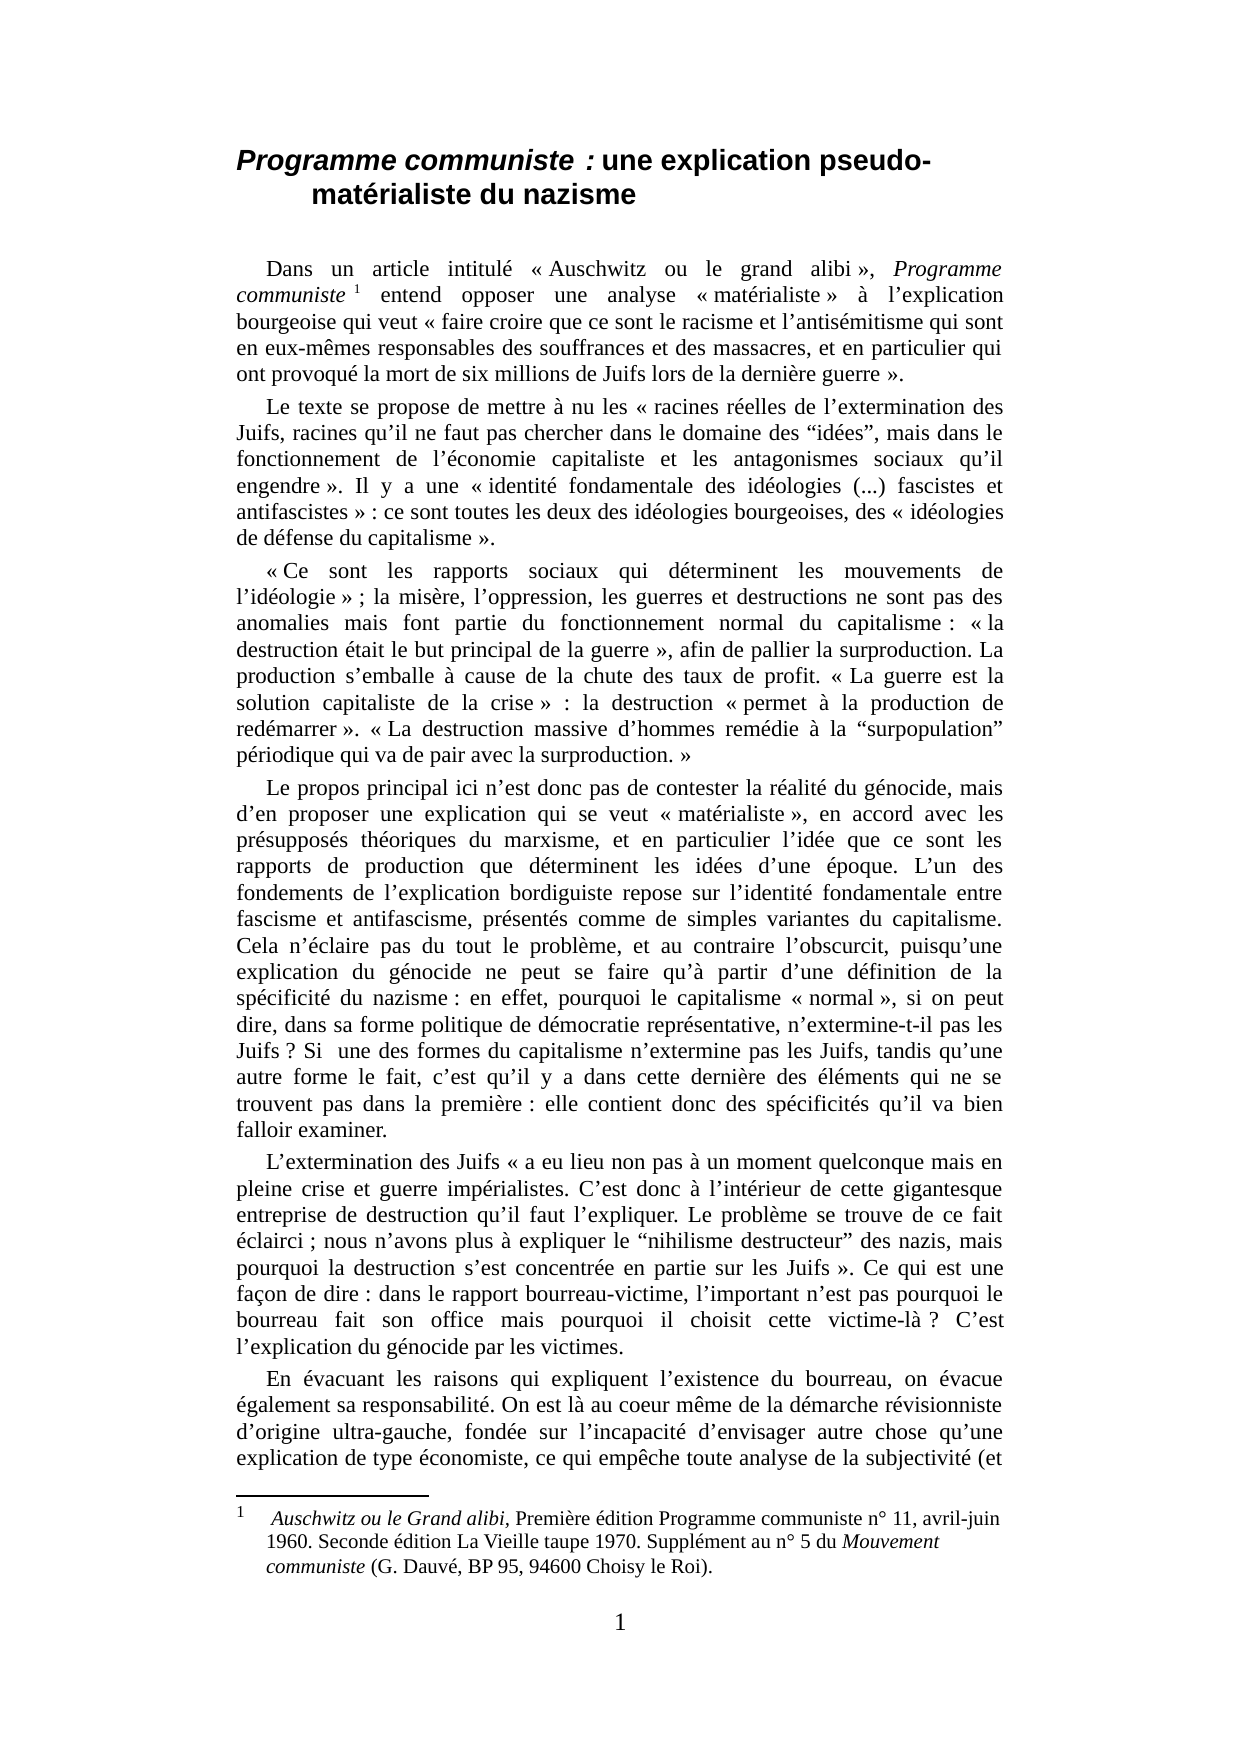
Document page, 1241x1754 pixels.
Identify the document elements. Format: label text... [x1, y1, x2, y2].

text Dans un article intitulé « Auschwitz ou le grand alibi », Programme communiste entend opposer une analyse « matérialiste » à l’explication bourgeoise qui veut « faire croire que ce sont le racisme et l’antisémitisme qui sont en eux-mêmes responsables des souffrances et des massacres, et en particulier qui ont provoqué la mort de six millions de Juifs lors de la dernière guerre ». [236, 255, 1004, 387]
text Le propos principal ici n’est donc pas de contester la réalité du génocide, mais d’en proposer une explication qui se veut « matérialiste », en accord avec les présupposés théoriques du marxisme, et en particulier l’idée que ce sont les rapports de production que déterminent les idées d’une époque. L’un des fondements de l’explication bordiguiste repose sur l’identité fondamentale entre fascisme et antifascisme, présentés comme de simples variantes du capitalisme. Cela n’éclaire pas du tout le problème, et au contraire l’obscurcit, puisqu’une explication du génocide ne peut se faire qu’à partir d’une définition de la spécificité du nazisme : en effet, pourquoi le capitalisme « normal », si on peut dire, dans sa forme politique de démocratie représentative, n’extermine-t-il pas les Juifs ? Si une des formes du capitalisme n’extermine pas les Juifs, tandis qu’une autre forme le fait, c’est qu’il y a dans cette dernière des éléments qui ne se trouvent pas dans la première : elle contient donc des spécificités qu’il va bien falloir examiner. [236, 773, 1004, 1142]
text Le texte se propose de mettre à nu les « racines réelles de l’extermination des Juifs, racines qu’il ne faut pas chercher dans le domaine des “idées”, mais dans le fonctionnement de l’économie capitaliste et les antagonismes sociaux qu’il engendre ». Il y a une « identité fondamentale des idéologies (...) fascistes et antifascistes » : ce sont toutes les deux des idéologies bourgeoises, des « idéologies de défense du capitalisme ». [236, 393, 1004, 551]
subtitle Programme communiste : une explication pseudo-matérialiste du nazisme [236, 143, 1004, 210]
text Auschwitz ou le Grand alibi, Première édition Programme communiste n° 11, avril-juin 1960. Seconde édition La Vieille taupe 1970. Supplément au n° 5 du Mouvement communiste (G. Dauvé, BP 95, 94600 Choisy le Roi). [236, 1502, 1004, 1578]
text « Ce sont les rapports sociaux qui déterminent les mouvements de l’idéologie » ; la misère, l’oppression, les guerres et destructions ne sont pas des anomalies mais font partie du fonctionnement normal du capitalisme : « la destruction était le but principal de la guerre », afin de pallier la surproduction. La production s’emballe à cause de la chute des taux de profit. « La guerre est la solution capitaliste de la crise » : la destruction « permet à la production de redémarrer ». « La destruction massive d’hommes remédie à la “surpopulation” périodique qui va de pair avec la surproduction. » [236, 557, 1004, 768]
text En évacuant les raisons qui expliquent l’existence du bourreau, on évacue également sa responsabilité. On est là au coeur même de la démarche révisionniste d’origine ultra-gauche, fondée sur l’incapacité d’envisager autre chose qu’une explication de type économiste, ce qui empêche toute analyse de la subjectivité (et [236, 1365, 1004, 1471]
text L’extermination des Juifs « a eu lieu non pas à un moment quelconque mais en pleine crise et guerre impérialistes. C’est donc à l’intérieur de cette gigantesque entreprise de destruction qu’il faut l’expliquer. Le problème se trouve de ce fait éclairci ; nous n’avons plus à expliquer le “nihilisme destructeur” des nazis, mais pourquoi la destruction s’est concentrée en partie sur les Juifs ». Ce qui est une façon de dire : dans le rapport bourreau-victime, l’important n’est pas pourquoi le bourreau fait son office mais pourquoi il choisit cette victime-là ? C’est l’explication du génocide par les victimes. [236, 1148, 1004, 1359]
